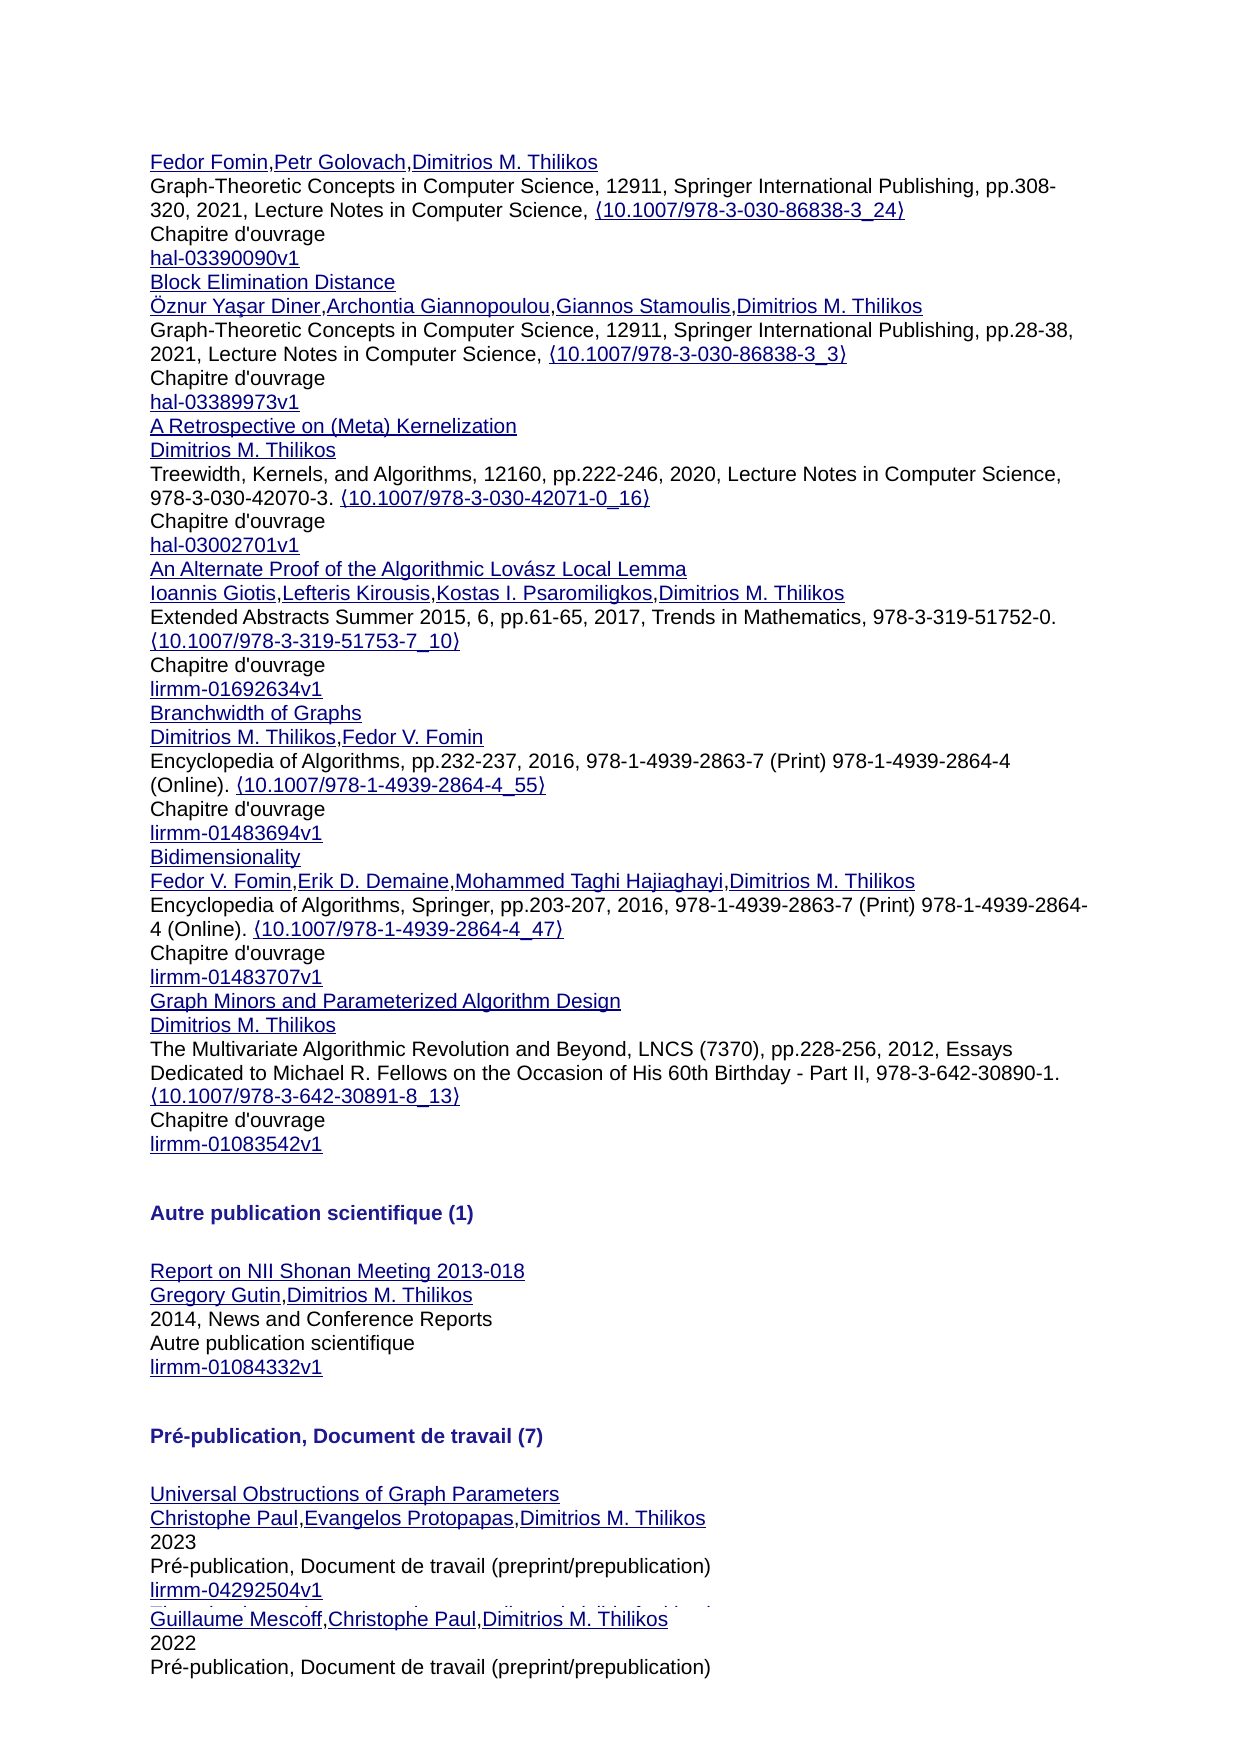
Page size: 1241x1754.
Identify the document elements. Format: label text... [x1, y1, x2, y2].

table_cell A Retrospective on (Meta) Kernelization Dimitrios M. Thilikos Treewidth, Kernels, and Algorithms, 12160, pp.222-246, 2020, Lecture Notes in Computer Science, 978-3-030-42070-3. ⟨10.1007/978-3-030-42071-0_16⟩ Chapitre d'ouvrage hal-03002701v1 [150, 414, 1090, 557]
table_header Fedor Fomin,Petr Golovach,Dimitrios M. Thilikos Graph-Theoretic Concepts in Computer Science, 12911, Springer International Publishing, pp.308-320, 2021, Lecture Notes in Computer Science, ⟨10.1007/978-3-030-86838-3_24⟩ Chapitre d'ouvrage hal-03390090v1 [150, 150, 1090, 270]
table_cell Graph Minors and Parameterized Algorithm Design Dimitrios M. Thilikos The Multivariate Algorithmic Revolution and Beyond, LNCS (7370), pp.228-256, 2012, Essays Dedicated to Michael R. Fellows on the Occasion of His 60th Birthday - Part II, 978-3-642-30890-1. ⟨10.1007/978-3-642-30891-8_13⟩ Chapitre d'ouvrage lirmm-01083542v1 [150, 989, 1090, 1156]
table_header Universal Obstructions of Graph Parameters Christophe Paul,Evangelos Protopapas,Dimitrios M. Thilikos 2023 Pré-publication, Document de travail (preprint/prepublication) lirmm-04292504v1 [150, 1482, 1090, 1602]
table_cell Bidimensionality Fedor V. Fomin,Erik D. Demaine,Mohammed Taghi Hajiaghayi,Dimitrios M. Thilikos Encyclopedia of Algorithms, Springer, pp.203-207, 2016, 978-1-4939-2863-7 (Print) 978-1-4939-2864-4 (Online). ⟨10.1007/978-1-4939-2864-4_47⟩ Chapitre d'ouvrage lirmm-01483707v1 [150, 845, 1090, 988]
table_cell An Alternate Proof of the Algorithmic Lovász Local Lemma Ioannis Giotis,Lefteris Kirousis,Kostas I. Psaromiligkos,Dimitrios M. Thilikos Extended Abstracts Summer 2015, 6, pp.61-65, 2017, Trends in Mathematics, 978-3-319-51752-0. ⟨10.1007/978-3-319-51753-7_10⟩ Chapitre d'ouvrage lirmm-01692634v1 [150, 557, 1090, 701]
subtitle Autre publication scientifique (1) [150, 1201, 1090, 1225]
table_cell Branchwidth of Graphs Dimitrios M. Thilikos,Fedor V. Fomin Encyclopedia of Algorithms, pp.232-237, 2016, 978-1-4939-2863-7 (Print) 978-1-4939-2864-4 (Online). ⟨10.1007/978-1-4939-2864-4_55⟩ Chapitre d'ouvrage lirmm-01483694v1 [150, 701, 1090, 845]
table_header Report on NII Shonan Meeting 2013-018 Gregory Gutin,Dimitrios M. Thilikos 2014, News and Conference Reports Autre publication scientifique lirmm-01084332v1 [150, 1259, 1090, 1379]
table_cell The mixed search game against an agile and visible fugitive is monotone Guillaume Mescoff,Christophe Paul,Dimitrios M. Thilikos 2022 Pré-publication, Document de travail (preprint/prepublication) lirmm-03867231v1 [150, 1602, 1090, 1679]
subtitle Pré-publication, Document de travail (7) [150, 1424, 1090, 1448]
table_cell Block Elimination Distance Öznur Yaşar Diner,Archontia Giannopoulou,Giannos Stamoulis,Dimitrios M. Thilikos Graph-Theoretic Concepts in Computer Science, 12911, Springer International Publishing, pp.28-38, 2021, Lecture Notes in Computer Science, ⟨10.1007/978-3-030-86838-3_3⟩ Chapitre d'ouvrage hal-03389973v1 [150, 270, 1090, 413]
